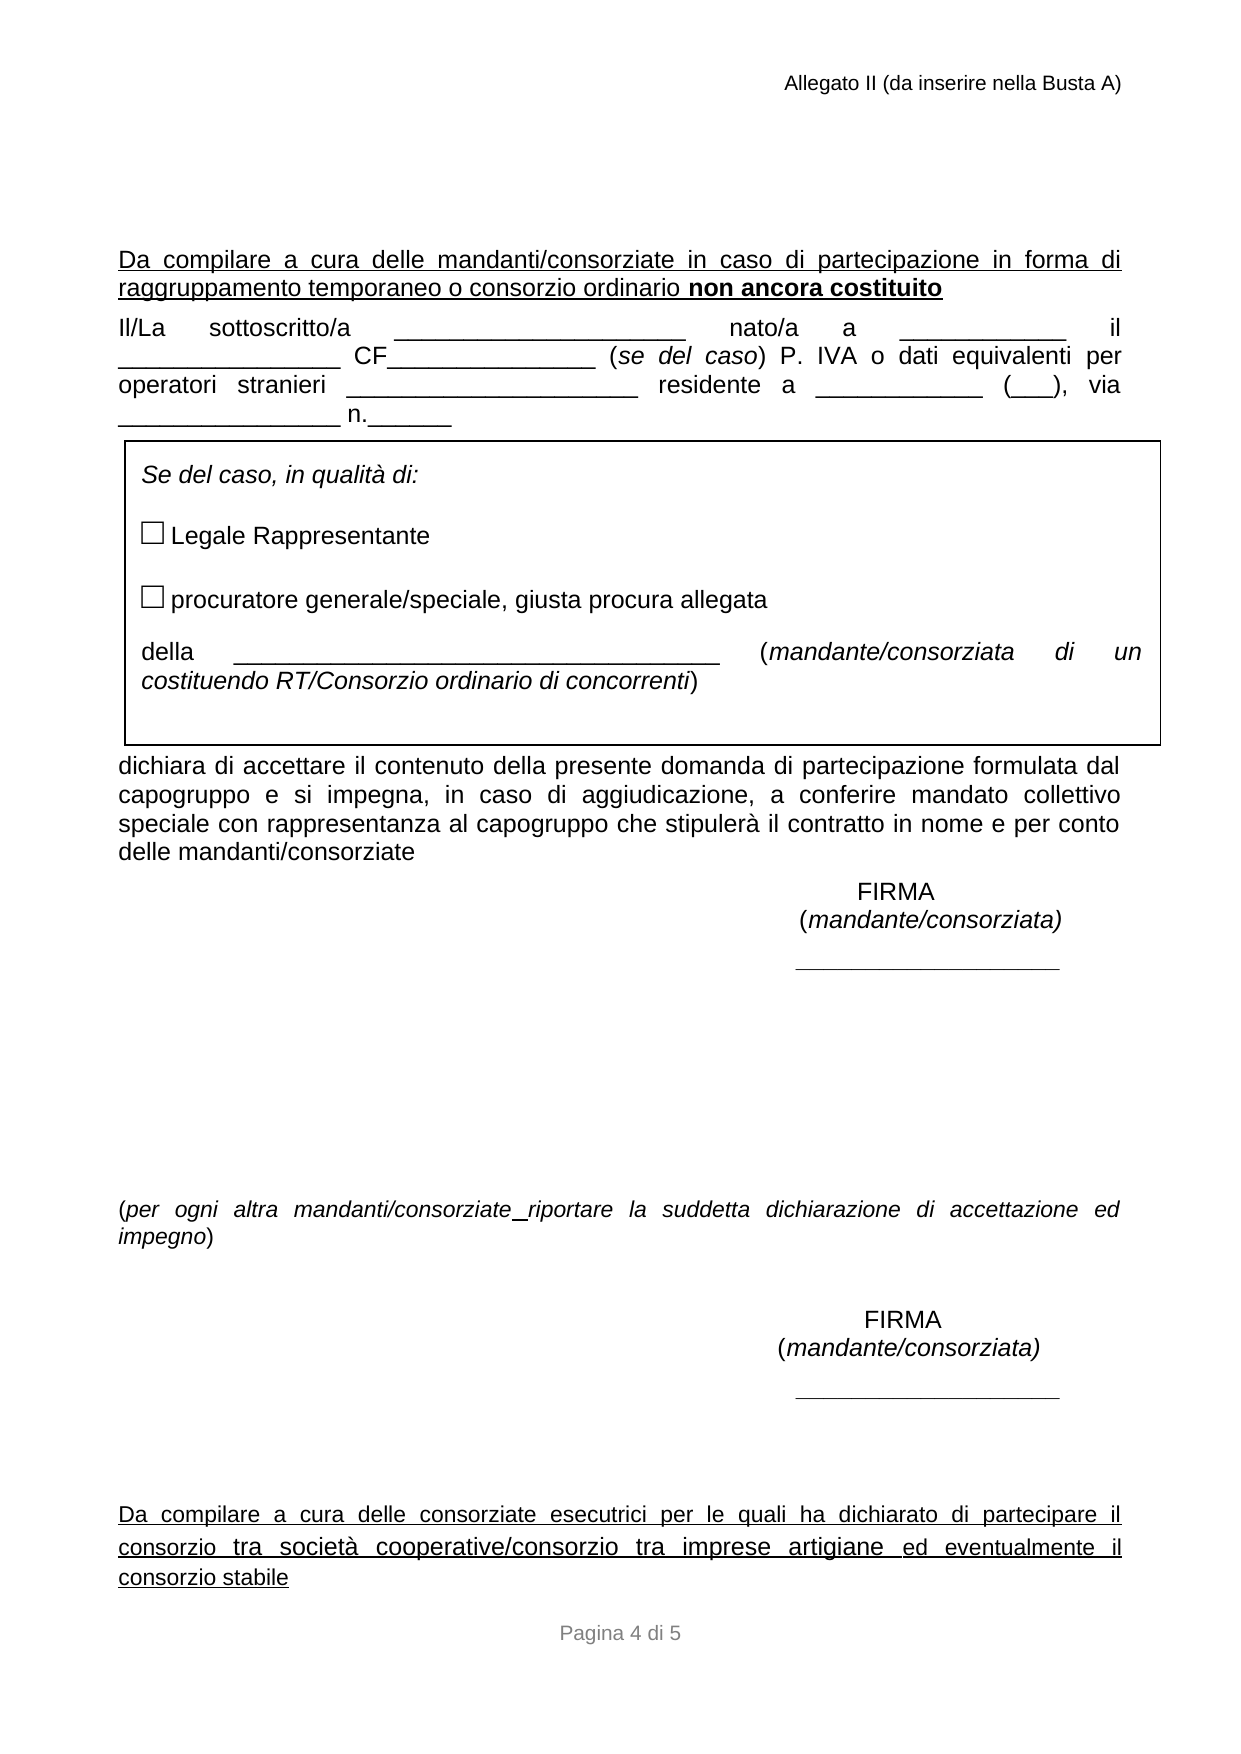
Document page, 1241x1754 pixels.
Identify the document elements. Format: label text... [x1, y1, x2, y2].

text consorzio stabile [118, 1557, 1122, 1591]
text raggruppamento temporaneo o consorzio ordinario non ancora costituito [118, 271, 1122, 302]
text Da compilare a cura delle consorziate esecutrici per le quali ha dichiarato di partecipare il [118, 1501, 1122, 1524]
text ___________________ [192, 1373, 1122, 1401]
text □ procuratore generale/speciale, giusta procura allegata [141, 573, 1144, 616]
text (per ogni altra mandanti/consorziate riportare la suddetta dichiarazione di accettazione ed impegno) [118, 1194, 1122, 1249]
text Il/La sottoscritto/a _____________________ nato/a a ____________ il ________________ CF_______________ (se del caso) P. IVA o dati equivalenti per operatori stranieri _____________________ residente a ____________ (___), via ________________ n.______ [118, 312, 1122, 427]
text □ Legale Rappresentante [141, 509, 1144, 552]
text Se del caso, in qualità di: [141, 460, 1144, 488]
text dichiara di accettare il contenuto della presente domanda di partecipazione formulata dal capogruppo e si impegna, in caso di aggiudicazione, a conferire mandato collettivo speciale con rappresentanza al capogruppo che stipulerà il contratto in nome e per conto delle mandanti/consorziate [118, 751, 1122, 866]
text Da compilare a cura delle mandanti/consorziate in caso di partecipazione in forma di [118, 244, 1122, 270]
text (mandante/consorziata) [192, 905, 1122, 934]
text consorzio tra società cooperative/consorzio tra imprese artigiane ed eventualmente il [118, 1525, 1122, 1556]
text FIRMA [192, 877, 1122, 905]
text ___________________ [192, 944, 1122, 973]
text della ___________________________________ (mandante/consorziata di un costituendo RT/Consorzio ordinario di concorrenti) [141, 637, 1144, 695]
text (mandante/consorziata) [192, 1333, 1122, 1362]
text FIRMA [192, 1305, 1122, 1333]
